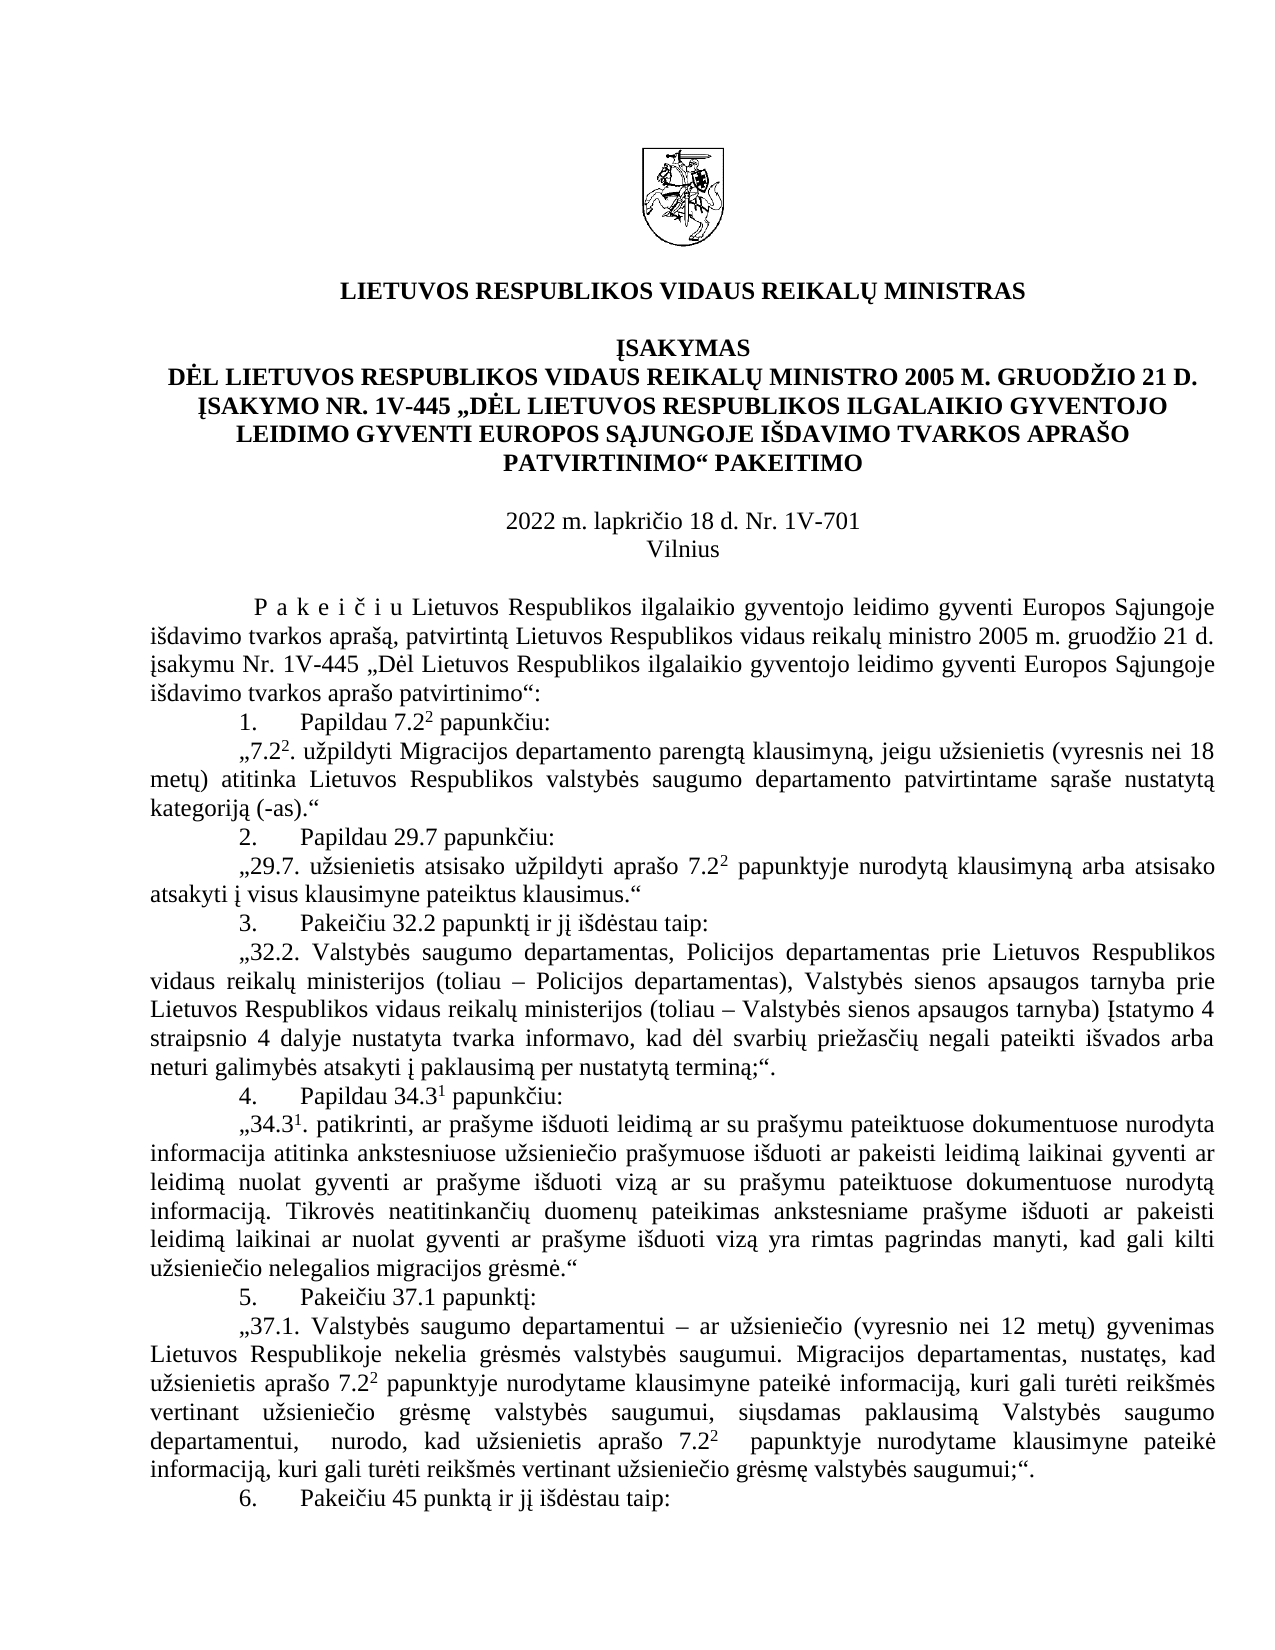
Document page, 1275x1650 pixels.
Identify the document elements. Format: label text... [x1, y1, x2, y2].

text 4. Papildau 34.31 papunkčiu: [150, 1081, 1216, 1109]
text ĮSAKYMAS [150, 333, 1216, 362]
text „32.2. Valstybės saugumo departamentas, Policijos departamentas prie Lietuvos Respublikos vidaus reikalų ministerijos (toliau – Policijos departamentas), Valstybės sienos apsaugos tarnyba prie Lietuvos Respublikos vidaus reikalų ministerijos (toliau – Valstybės sienos apsaugos tarnyba) Įstatymo 4 straipsnio 4 dalyje nustatyta tvarka informavo, kad dėl svarbių priežasčių negali pateikti išvados arba neturi galimybės atsakyti į paklausimą per nustatytą terminą;“. [150, 937, 1216, 1081]
text DĖL LIETUVOS RESPUBLIKOS VIDAUS REIKALŲ MINISTRO 2005 M. GRUODŽIO 21 D. ĮSAKYMO NR. 1V-445 „DĖL LIETUVOS RESPUBLIKOS ILGALAIKIO GYVENTOJO LEIDIMO GYVENTI EUROPOS SĄJUNGOJE IŠDAVIMO TVARKOS APRAŠO PATVIRTINIMO“ PAKEITIMO [150, 362, 1216, 477]
text 2. Papildau 29.7 papunkčiu: [150, 822, 1216, 851]
text „34.31. patikrinti, ar prašyme išduoti leidimą ar su prašymu pateiktuose dokumentuose nurodyta informacija atitinka ankstesniuose užsieniečio prašymuose išduoti ar pakeisti leidimą laikinai gyventi ar leidimą nuolat gyventi ar prašyme išduoti vizą ar su prašymu pateiktuose dokumentuose nurodytą informaciją. Tikrovės neatitinkančių duomenų pateikimas ankstesniame prašyme išduoti ar pakeisti leidimą laikinai ar nuolat gyventi ar prašyme išduoti vizą yra rimtas pagrindas manyti, kad gali kilti užsieniečio nelegalios migracijos grėsmė.“ [150, 1109, 1216, 1282]
text 2022 m. lapkričio 18 d. Nr. 1V-701 [150, 506, 1216, 534]
text „37.1. Valstybės saugumo departamentui – ar užsieniečio (vyresnio nei 12 metų) gyvenimas Lietuvos Respublikoje nekelia grėsmės valstybės saugumui. Migracijos departamentas, nustatęs, kad užsienietis aprašo 7.22 papunktyje nurodytame klausimyne pateikė informaciją, kuri gali turėti reikšmės vertinant užsieniečio grėsmę valstybės saugumui, siųsdamas paklausimą Valstybės saugumo departamentui, nurodo, kad užsienietis aprašo 7.22 papunktyje nurodytame klausimyne pateikė informaciją, kuri gali turėti reikšmės vertinant užsieniečio grėsmę valstybės saugumui;“. [150, 1311, 1216, 1483]
text „7.22. užpildyti Migracijos departamento parengtą klausimyną, jeigu užsienietis (vyresnis nei 18 metų) atitinka Lietuvos Respublikos valstybės saugumo departamento patvirtintame sąraše nustatytą kategoriją (-as).“ [150, 736, 1216, 822]
text LIETUVOS RESPUBLIKOS VIDAUS REIKALŲ MINISTRAS [150, 276, 1216, 304]
text Vilnius [150, 534, 1216, 563]
text „29.7. užsienietis atsisako užpildyti aprašo 7.22 papunktyje nurodytą klausimyną arba atsisako atsakyti į visus klausimyne pateiktus klausimus.“ [150, 851, 1216, 908]
text 5. Pakeičiu 37.1 papunktį: [150, 1282, 1216, 1311]
text P a k e i č i u Lietuvos Respublikos ilgalaikio gyventojo leidimo gyventi Europos Sąjungoje išdavimo tvarkos aprašą, patvirtintą Lietuvos Respublikos vidaus reikalų ministro 2005 m. gruodžio 21 d. įsakymu Nr. 1V-445 „Dėl Lietuvos Respublikos ilgalaikio gyventojo leidimo gyventi Europos Sąjungoje išdavimo tvarkos aprašo patvirtinimo“: [150, 592, 1216, 707]
text 1. Papildau 7.22 papunkčiu: [150, 707, 1216, 736]
text 3. Pakeičiu 32.2 papunktį ir jį išdėstau taip: [150, 908, 1216, 937]
text 6. Pakeičiu 45 punktą ir jį išdėstau taip: [150, 1483, 1216, 1512]
